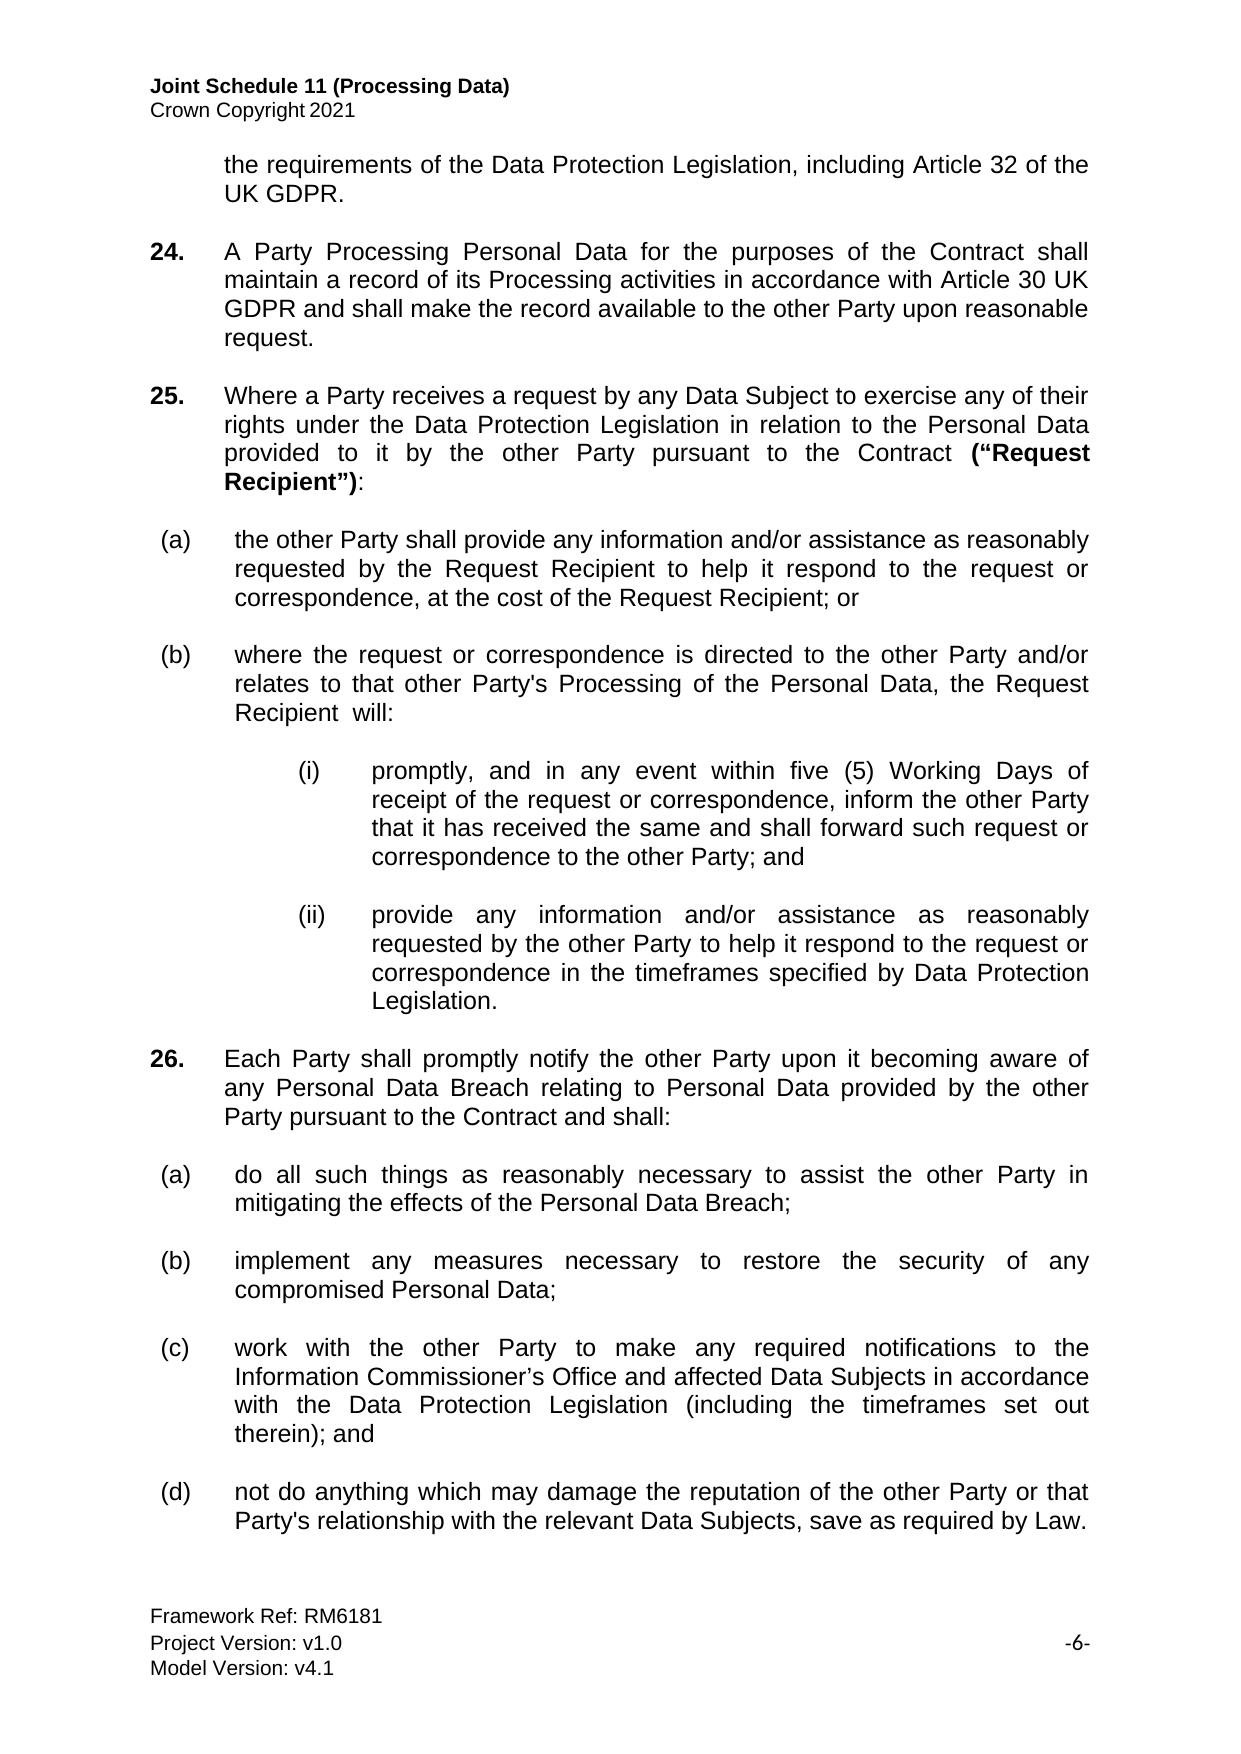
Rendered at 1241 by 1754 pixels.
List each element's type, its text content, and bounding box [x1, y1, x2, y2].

list not do anything which may damage the reputation of the other Party or that Party's relationship with the relevant Data Subjects, save as required by Law. [160, 1477, 1090, 1534]
list work with the other Party to make any required notifications to the Information Commissioner’s Office and affected Data Subjects in accordance with the Data Protection Legislation (including the timeframes set out therein); and [160, 1333, 1090, 1448]
list A Party Processing Personal Data for the purposes of the Contract shall maintain a record of its Processing activities in accordance with Article 30 UK GDPR and shall make the record available to the other Party upon reasonable request. [150, 237, 1090, 352]
list implement any measures necessary to restore the security of any compromised Personal Data; [160, 1246, 1090, 1304]
list where the request or correspondence is directed to the other Party and/or relates to that other Party's Processing of the Personal Data, the Request Recipient will: [160, 640, 1090, 727]
list Each Party shall promptly notify the other Party upon it becoming aware of any Personal Data Breach relating to Personal Data provided by the other Party pursuant to the Contract and shall: [150, 1044, 1090, 1130]
list the other Party shall provide any information and/or assistance as reasonably requested by the Request Recipient to help it respond to the request or correspondence, at the cost of the Request Recipient; or [160, 525, 1090, 611]
list promptly, and in any event within five (5) Working Days of receipt of the request or correspondence, inform the other Party that it has received the same and shall forward such request or correspondence to the other Party; and [298, 756, 1090, 871]
list do all such things as reasonably necessary to assist the other Party in mitigating the effects of the Personal Data Breach; [160, 1159, 1090, 1217]
list Where a Party receives a request by any Data Subject to exercise any of their rights under the Data Protection Legislation in relation to the Personal Data provided to it by the other Party pursuant to the Contract (“Request Recipient”): [150, 381, 1090, 496]
list provide any information and/or assistance as reasonably requested by the other Party to help it respond to the request or correspondence in the timeframes specified by Data Protection Legislation. [298, 900, 1090, 1015]
list the requirements of the Data Protection Legislation, including Article 32 of the UK GDPR. [150, 150, 1090, 207]
